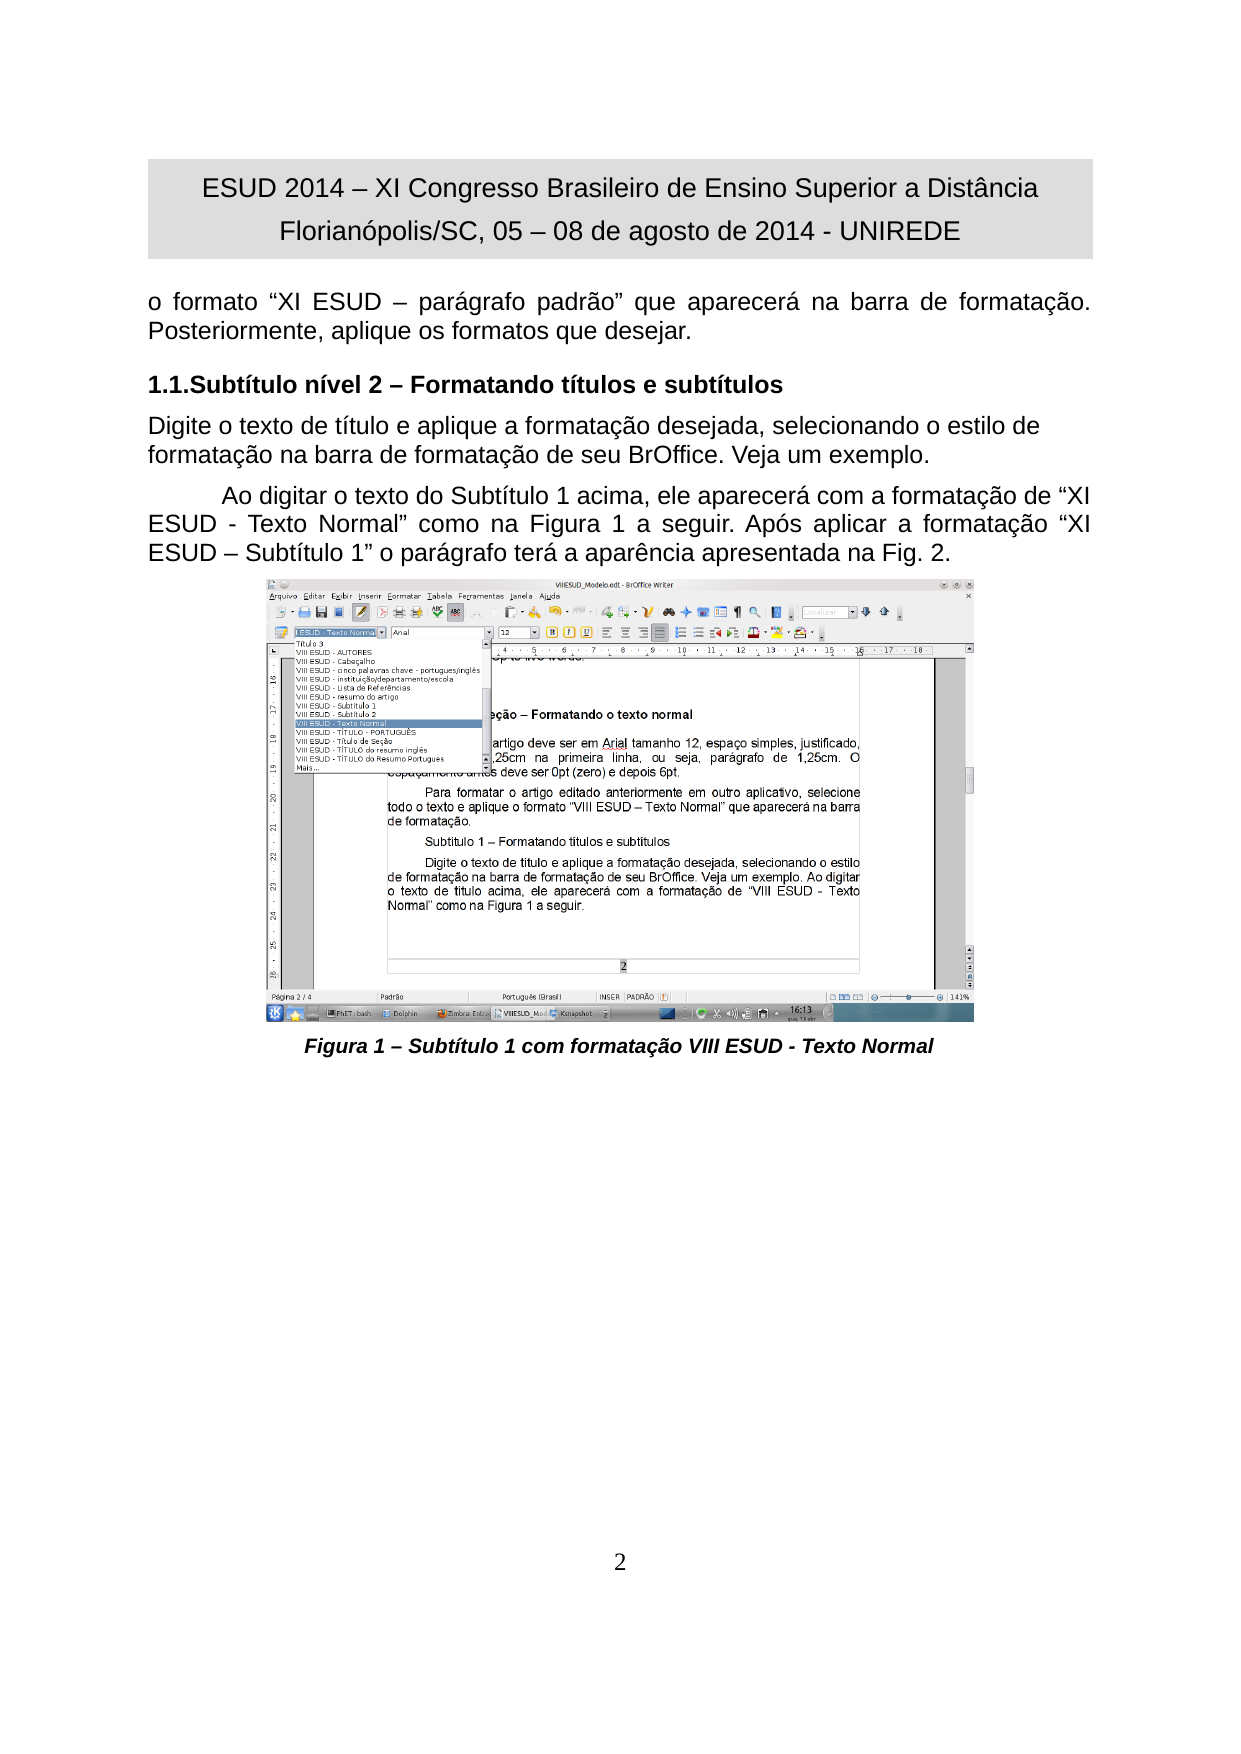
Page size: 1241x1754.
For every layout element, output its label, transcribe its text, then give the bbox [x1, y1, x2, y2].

text o formato “XI ESUD – parágrafo padrão” que aparecerá na barra de formatação. Posteriormente, aplique os formatos que desejar. [148, 287, 1093, 345]
subtitle Subtítulo nível 2 – Formatando títulos e subtítulos [148, 370, 1093, 398]
text Digite o texto de título e aplique a formatação desejada, selecionando o estilo de formatação na barra de formatação de seu BrOffice. Veja um exemplo. [148, 411, 1093, 468]
text Figura 1 – Subtítulo 1 com formatação VIII ESUD - Texto Normal [195, 1034, 1045, 1058]
text Ao digitar o texto do Subtítulo 1 acima, ele aparecerá com a formatação de “XI ESUD - Texto Normal” como na Figura 1 a seguir. Após aplicar a formatação “XI ESUD – Subtítulo 1” o parágrafo terá a aparência apresentada na Fig. 2. [148, 481, 1093, 567]
